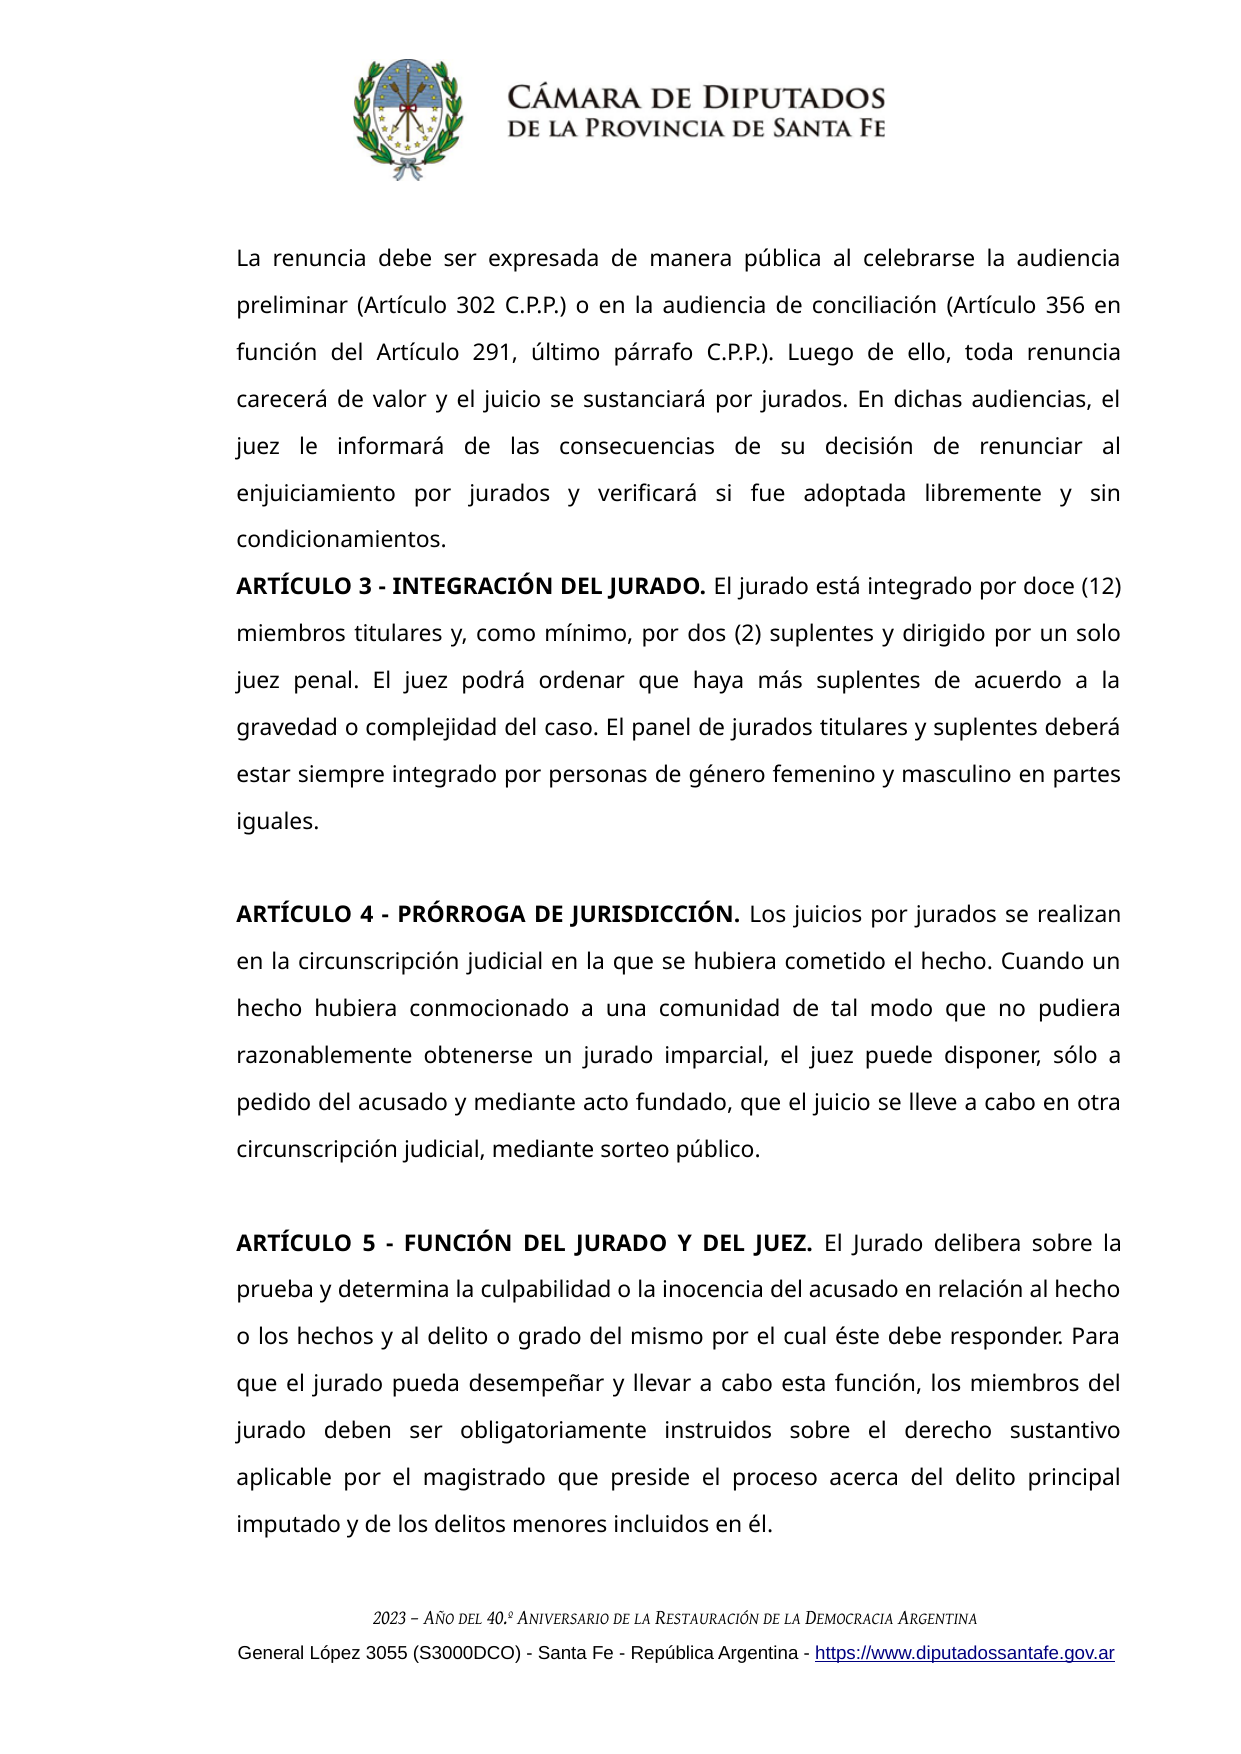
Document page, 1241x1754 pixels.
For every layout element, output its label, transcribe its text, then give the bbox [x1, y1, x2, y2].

text ARTÍCULO 5 - FUNCIÓN DEL JURADO Y DEL JUEZ. El Jurado delibera sobre la prueba y determina la culpabilidad o la inocencia del acusado en relación al hecho o los hechos y al delito o grado del mismo por el cual éste debe responder. Para que el jurado pueda desempeñar y llevar a cabo esta función, los miembros del jurado deben ser obligatoriamente instruidos sobre el derecho sustantivo aplicable por el magistrado que preside el proceso acerca del delito principal imputado y de los delitos menores incluidos en él. [236, 1227, 1122, 1539]
text ARTÍCULO 3 - INTEGRACIÓN DEL JURADO. El jurado está integrado por doce (12) miembros titulares y, como mínimo, por dos (2) suplentes y dirigido por un solo juez penal. El juez podrá ordenar que haya más suplentes de acuerdo a la gravedad o complejidad del caso. El panel de jurados titulares y suplentes deberá estar siempre integrado por personas de género femenino y masculino en partes iguales. [236, 570, 1122, 836]
text La renuncia debe ser expresada de manera pública al celebrarse la audiencia preliminar (Artículo 302 C.P.P.) o en la audiencia de conciliación (Artículo 356 en función del Artículo 291, último párrafo C.P.P.). Luego de ello, toda renuncia carecerá de valor y el juicio se sustanciará por jurados. En dichas audiencias, el juez le informará de las consecuencias de su decisión de renunciar al enjuiciamiento por jurados y verificará si fue adoptada libremente y sin condicionamientos. [236, 242, 1122, 555]
text ARTÍCULO 4 - PRÓRROGA DE JURISDICCIÓN. Los juicios por jurados se realizan en la circunscripción judicial en la que se hubiera cometido el hecho. Cuando un hecho hubiera conmocionado a una comunidad de tal modo que no pudiera razonablemente obtenerse un jurado imparcial, el juez puede disponer, sólo a pedido del acusado y mediante acto fundado, que el juicio se lleve a cabo en otra circunscripción judicial, mediante sorteo público. [236, 898, 1122, 1164]
